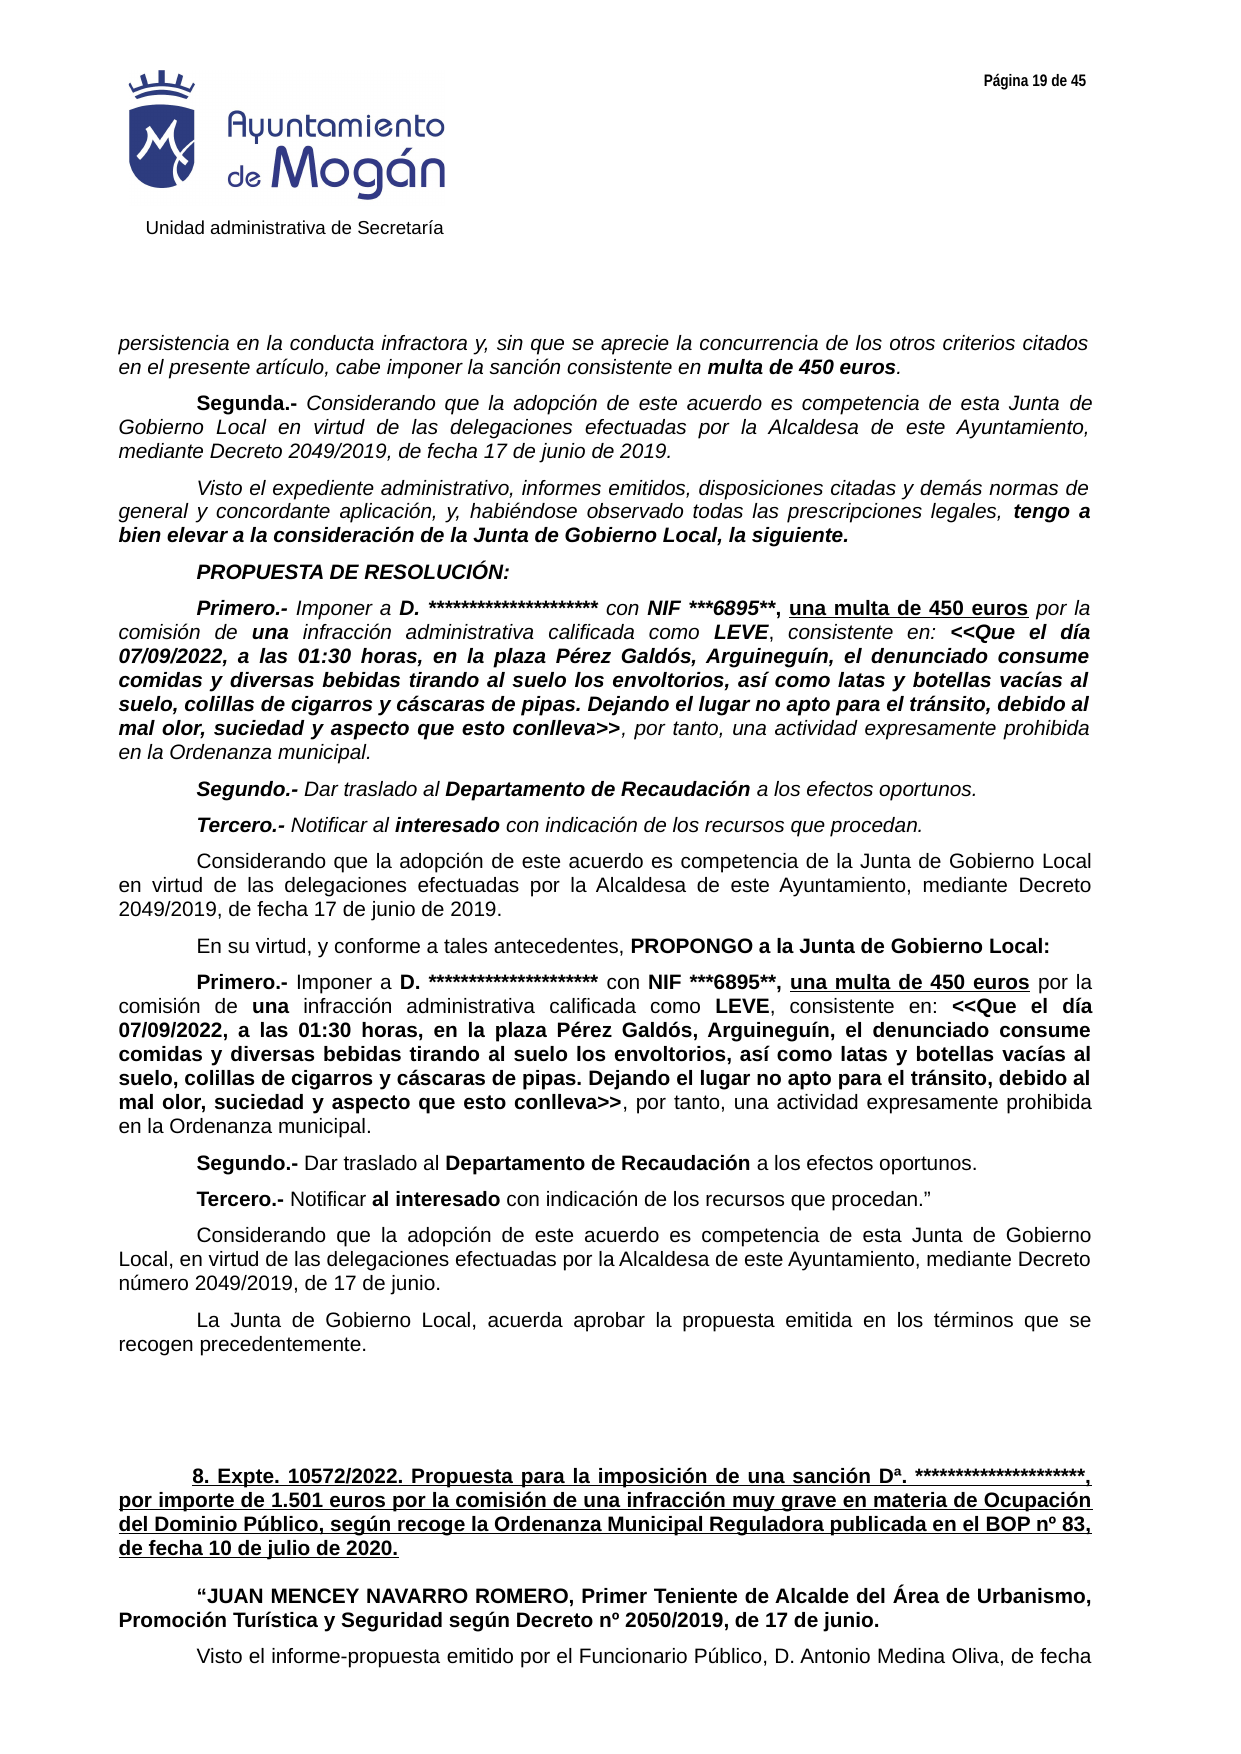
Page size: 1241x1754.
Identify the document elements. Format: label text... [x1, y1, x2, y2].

text En su virtud, y conforme a tales antecedentes, PROPONGO a la Junta de Gobierno Local: [118, 934, 1092, 958]
text persistencia en la conducta infractora y, sin que se aprecie la concurrencia de los otros criterios citados en el presente artículo, cabe imponer la sanción consistente en multa de 450 euros. [118, 331, 1092, 378]
text Primero.- Imponer a D. ********************* con NIF ***6895**, una multa de 450 euros por la comisión de una infracción administrativa calificada como LEVE, consistente en: <<Que el día 07/09/2022, a las 01:30 horas, en la plaza Pérez Galdós, Arguineguín, el denunciado consume comidas y diversas bebidas tirando al suelo los envoltorios, así como latas y botellas vacías al suelo, colillas de cigarros y cáscaras de pipas. Dejando el lugar no apto para el tránsito, debido al mal olor, suciedad y aspecto que esto conlleva>>, por tanto, una actividad expresamente prohibida en la Ordenanza municipal. [118, 596, 1092, 764]
text del Dominio Público, según recoge la Ordenanza Municipal Reguladora publicada en el BOP nº 83, [118, 1510, 1092, 1533]
text PROPUESTA DE RESOLUCIÓN: [118, 560, 1092, 584]
text “JUAN MENCEY NAVARRO ROMERO, Primer Teniente de Alcalde del Área de Urbanismo, Promoción Turística y Seguridad según Decreto nº 2050/2019, de 17 de junio. [118, 1584, 1092, 1632]
text Primero.- Imponer a D. ********************* con NIF ***6895**, una multa de 450 euros por la comisión de una infracción administrativa calificada como LEVE, consistente en: <<Que el día 07/09/2022, a las 01:30 horas, en la plaza Pérez Galdós, Arguineguín, el denunciado consume comidas y diversas bebidas tirando al suelo los envoltorios, así como latas y botellas vacías al suelo, colillas de cigarros y cáscaras de pipas. Dejando el lugar no apto para el tránsito, debido al mal olor, suciedad y aspecto que esto conlleva>>, por tanto, una actividad expresamente prohibida en la Ordenanza municipal. [118, 970, 1092, 1138]
text La Junta de Gobierno Local, acuerda aprobar la propuesta emitida en los términos que se recogen precedentemente. [118, 1308, 1092, 1356]
text Segunda.- Considerando que la adopción de este acuerdo es competencia de esta Junta de Gobierno Local en virtud de las delegaciones efectuadas por la Alcaldesa de este Ayuntamiento, mediante Decreto 2049/2019, de fecha 17 de junio de 2019. [118, 391, 1092, 463]
text Segundo.- Dar traslado al Departamento de Recaudación a los efectos oportunos. [118, 1150, 1092, 1174]
text Considerando que la adopción de este acuerdo es competencia de esta Junta de Gobierno Local, en virtud de las delegaciones efectuadas por la Alcaldesa de este Ayuntamiento, mediante Decreto número 2049/2019, de 17 de junio. [118, 1223, 1092, 1295]
text Tercero.- Notificar al interesado con indicación de los recursos que procedan. [118, 813, 1092, 837]
text 8. Expte. 10572/2022. Propuesta para la imposición de una sanción Dª. *********************, por importe de 1.501 euros por la comisión de una infracción muy grave en materia de Ocupación [118, 1464, 1092, 1509]
picture [128, 70, 445, 206]
text Visto el expediente administrativo, informes emitidos, disposiciones citadas y demás normas de general y concordante aplicación, y, habiéndose observado todas las prescripciones legales, tengo a bien elevar a la consideración de la Junta de Gobierno Local, la siguiente. [118, 475, 1092, 547]
text Segundo.- Dar traslado al Departamento de Recaudación a los efectos oportunos. [118, 776, 1092, 800]
text de fecha 10 de julio de 2020. [118, 1534, 1092, 1560]
text Tercero.- Notificar al interesado con indicación de los recursos que procedan.” [118, 1187, 1092, 1211]
text Visto el informe-propuesta emitido por el Funcionario Público, D. Antonio Medina Oliva, de fecha [118, 1644, 1092, 1668]
text Considerando que la adopción de este acuerdo es competencia de la Junta de Gobierno Local en virtud de las delegaciones efectuadas por la Alcaldesa de este Ayuntamiento, mediante Decreto 2049/2019, de fecha 17 de junio de 2019. [118, 849, 1092, 921]
